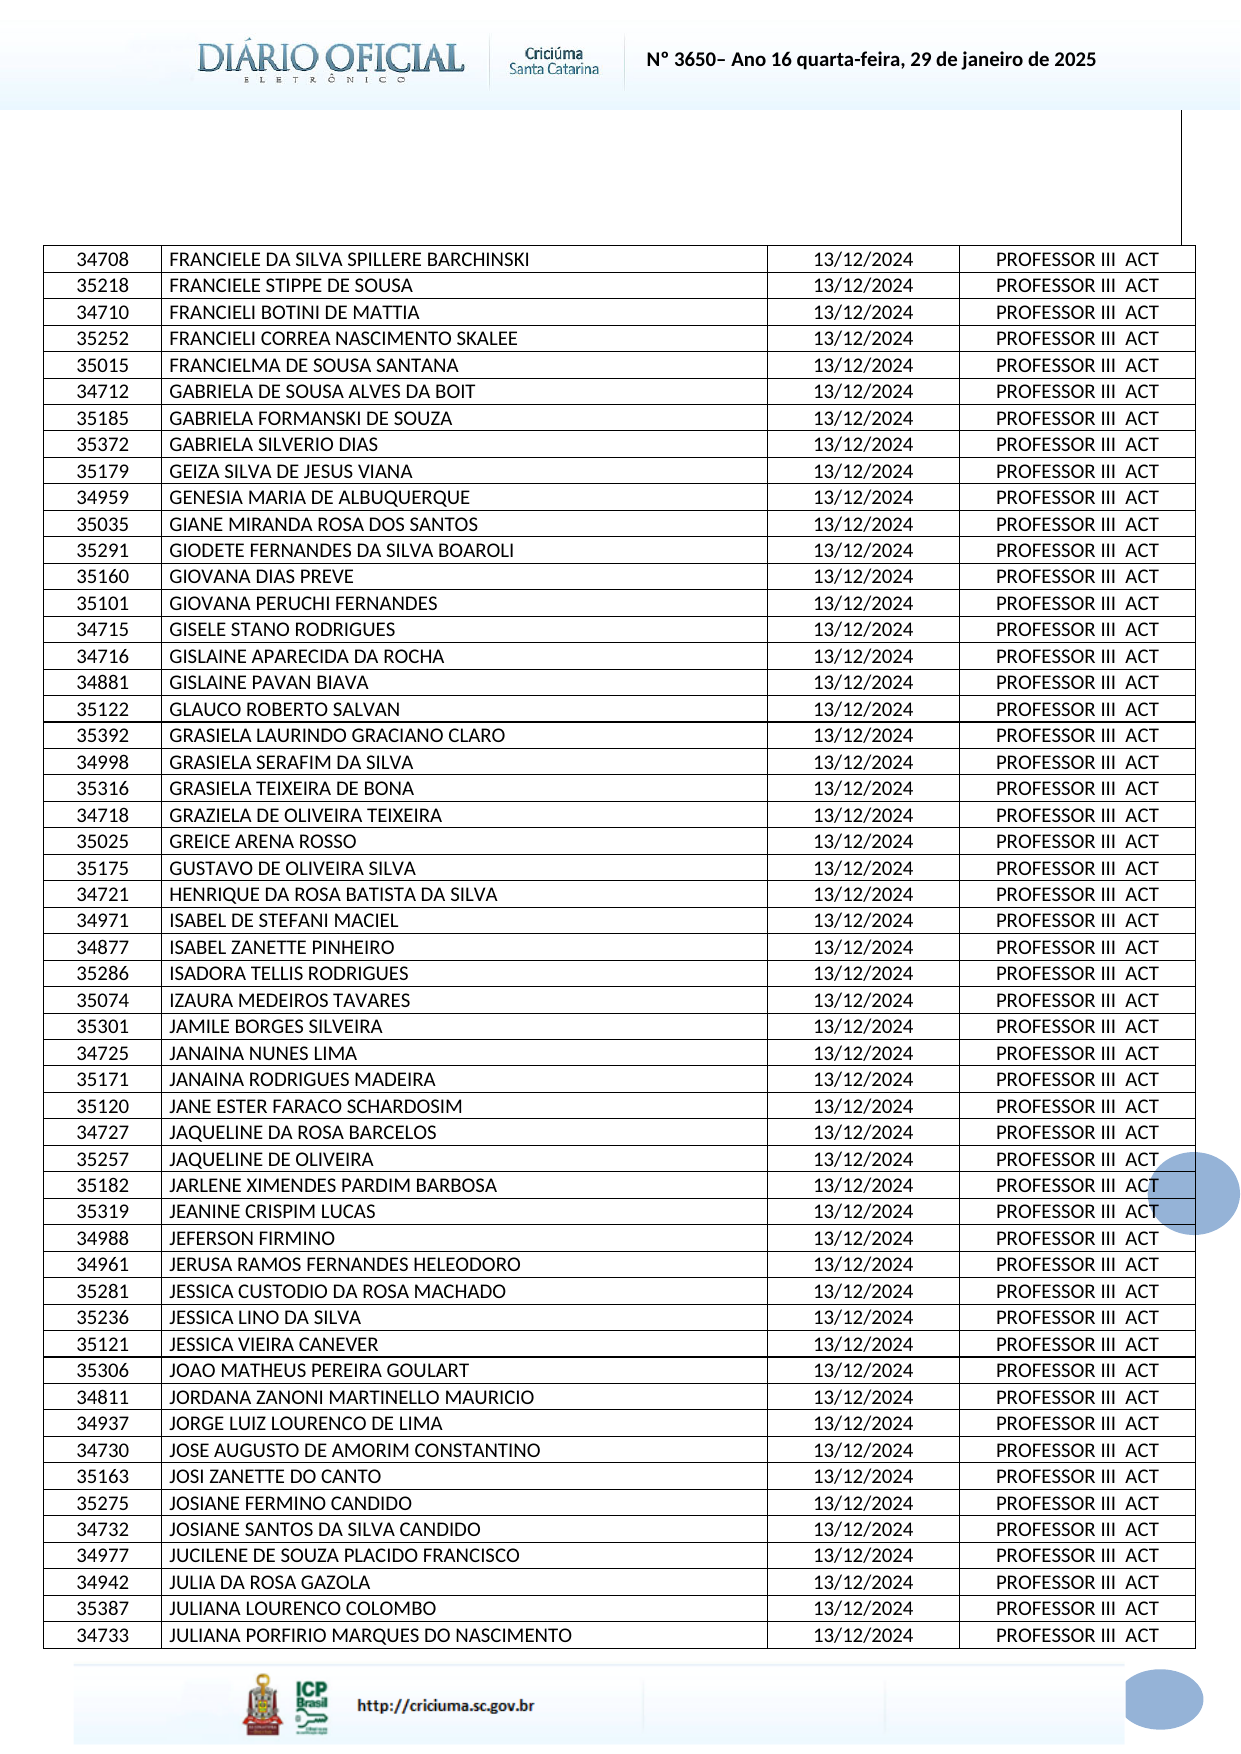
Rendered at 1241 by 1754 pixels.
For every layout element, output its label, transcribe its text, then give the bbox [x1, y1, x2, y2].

table_cell PROFESSOR III ACT [960, 1543, 1195, 1568]
table_cell PROFESSOR III ACT [960, 326, 1195, 351]
table_cell ISADORA TELLIS RODRIGUES [162, 961, 767, 986]
table_cell 13/12/2024 [768, 696, 959, 721]
table_cell 13/12/2024 [768, 1172, 959, 1198]
table_cell GREICE ARENA ROSSO [162, 828, 767, 854]
table_cell 13/12/2024 [768, 881, 959, 907]
table_cell GRASIELA LAURINDO GRACIANO CLARO [162, 723, 767, 748]
table_cell 34971 [44, 908, 161, 933]
table_cell PROFESSOR III ACT [960, 1040, 1195, 1065]
table_cell FRANCIELMA DE SOUSA SANTANA [162, 352, 767, 377]
table_cell JERUSA RAMOS FERNANDES HELEODORO [162, 1252, 767, 1277]
table_cell 13/12/2024 [768, 379, 959, 404]
table_cell PROFESSOR III ACT [960, 379, 1195, 404]
table_cell JORDANA ZANONI MARTINELLO MAURICIO [162, 1384, 767, 1409]
table_cell PROFESSOR III ACT [960, 802, 1195, 827]
table_cell 13/12/2024 [768, 723, 959, 748]
table_cell 34998 [44, 749, 161, 774]
table_cell PROFESSOR III ACT [960, 1146, 1195, 1171]
table_cell JESSICA LINO DA SILVA [162, 1305, 767, 1330]
table_cell 13/12/2024 [768, 537, 959, 563]
table_cell PROFESSOR III ACT [960, 1278, 1195, 1303]
table_cell 35387 [44, 1596, 161, 1621]
table_cell 35257 [44, 1146, 161, 1171]
table_cell 34727 [44, 1119, 161, 1145]
table_cell 35286 [44, 961, 161, 986]
table_cell PROFESSOR III ACT [960, 1358, 1195, 1383]
table_cell PROFESSOR III ACT [960, 1014, 1195, 1039]
table_cell GABRIELA DE SOUSA ALVES DA BOIT [162, 379, 767, 404]
table_cell GIOVANA PERUCHI FERNANDES [162, 590, 767, 616]
table_cell PROFESSOR III ACT [960, 1199, 1161, 1224]
table_cell 34881 [44, 670, 161, 695]
table_cell JARLENE XIMENDES PARDIM BARBOSA [162, 1172, 767, 1198]
table_cell 35252 [44, 326, 161, 351]
table_cell 34716 [44, 643, 161, 668]
table_cell PROFESSOR III ACT [960, 1225, 1195, 1251]
table_cell PROFESSOR III ACT [960, 484, 1195, 510]
table_cell 34733 [44, 1622, 161, 1647]
table_cell JAQUELINE DA ROSA BARCELOS [162, 1119, 767, 1145]
table_cell 13/12/2024 [768, 1146, 959, 1171]
table_cell FRANCIELE DA SILVA SPILLERE BARCHINSKI [162, 246, 767, 272]
table_cell PROFESSOR III ACT [960, 431, 1195, 457]
table_cell PROFESSOR III ACT [960, 511, 1195, 536]
table_cell PROFESSOR III ACT [960, 1437, 1195, 1462]
table_cell PROFESSOR III ACT [960, 987, 1195, 1012]
table_cell 13/12/2024 [768, 643, 959, 668]
table_cell JESSICA CUSTODIO DA ROSA MACHADO [162, 1278, 767, 1303]
table_cell GRASIELA SERAFIM DA SILVA [162, 749, 767, 774]
table_cell PROFESSOR III ACT [960, 1066, 1195, 1092]
table_cell JANAINA RODRIGUES MADEIRA [162, 1066, 767, 1092]
table_cell 34710 [44, 299, 161, 324]
table_cell GISELE STANO RODRIGUES [162, 617, 767, 642]
table_cell 13/12/2024 [768, 299, 959, 324]
table_cell PROFESSOR III ACT [960, 1093, 1195, 1118]
table_cell PROFESSOR III ACT [960, 723, 1195, 748]
table_cell PROFESSOR III ACT [960, 617, 1195, 642]
table_cell 13/12/2024 [768, 590, 959, 616]
table_cell PROFESSOR III ACT [960, 934, 1195, 959]
table_cell PROFESSOR III ACT [960, 1463, 1195, 1489]
table_cell 13/12/2024 [768, 564, 959, 589]
table_cell PROFESSOR III ACT [960, 590, 1195, 616]
table_cell 13/12/2024 [768, 1066, 959, 1092]
table_cell 35275 [44, 1490, 161, 1515]
table_cell 13/12/2024 [768, 1437, 959, 1462]
table_cell 34877 [44, 934, 161, 959]
table_cell 13/12/2024 [768, 670, 959, 695]
table_cell 13/12/2024 [768, 1543, 959, 1568]
table_cell 13/12/2024 [768, 855, 959, 880]
table_cell 35281 [44, 1278, 161, 1303]
table_cell FRANCIELI BOTINI DE MATTIA [162, 299, 767, 324]
table_cell FRANCIELE STIPPE DE SOUSA [162, 273, 767, 298]
table_cell PROFESSOR III ACT [960, 775, 1195, 801]
table_cell 13/12/2024 [768, 1119, 959, 1145]
table_cell 13/12/2024 [768, 1516, 959, 1542]
table_cell PROFESSOR III ACT [960, 405, 1195, 430]
table_cell IZAURA MEDEIROS TAVARES [162, 987, 767, 1012]
table_cell 13/12/2024 [768, 802, 959, 827]
table_cell 13/12/2024 [768, 1014, 959, 1039]
table_cell JOSIANE SANTOS DA SILVA CANDIDO [162, 1516, 767, 1542]
table_cell 34712 [44, 379, 161, 404]
table_cell GISLAINE APARECIDA DA ROCHA [162, 643, 767, 668]
table_cell 35122 [44, 696, 161, 721]
table_cell 35120 [44, 1093, 161, 1118]
table_cell PROFESSOR III ACT [960, 299, 1195, 324]
table_cell JULIA DA ROSA GAZOLA [162, 1569, 767, 1594]
table_cell 13/12/2024 [768, 246, 959, 272]
table_cell 13/12/2024 [768, 828, 959, 854]
table_cell 13/12/2024 [768, 458, 959, 483]
table_cell 13/12/2024 [768, 1490, 959, 1515]
table_cell ISABEL DE STEFANI MACIEL [162, 908, 767, 933]
table_cell PROFESSOR III ACT [960, 1410, 1195, 1436]
table_cell 13/12/2024 [768, 749, 959, 774]
table_cell PROFESSOR III ACT [960, 352, 1195, 377]
table_cell 35301 [44, 1014, 161, 1039]
table_cell 13/12/2024 [768, 352, 959, 377]
table_cell GIODETE FERNANDES DA SILVA BOAROLI [162, 537, 767, 563]
table_cell JANE ESTER FARACO SCHARDOSIM [162, 1093, 767, 1118]
table_cell FRANCIELI CORREA NASCIMENTO SKALEE [162, 326, 767, 351]
table_cell 13/12/2024 [768, 1384, 959, 1409]
table_cell 34715 [44, 617, 161, 642]
table_cell PROFESSOR III ACT [960, 828, 1195, 854]
table_cell PROFESSOR III ACT [960, 1516, 1195, 1542]
table_cell 35121 [44, 1331, 161, 1356]
table_cell JAMILE BORGES SILVEIRA [162, 1014, 767, 1039]
table_cell 35163 [44, 1463, 161, 1489]
table_cell PROFESSOR III ACT [960, 1119, 1195, 1145]
table_cell 13/12/2024 [768, 1040, 959, 1065]
table_cell 35015 [44, 352, 161, 377]
table_cell PROFESSOR III ACT [960, 696, 1195, 721]
table_cell 34942 [44, 1569, 161, 1594]
table_cell PROFESSOR III ACT [960, 670, 1195, 695]
table_cell PROFESSOR III ACT [960, 1331, 1195, 1356]
table_cell 13/12/2024 [768, 1093, 959, 1118]
table_cell 34959 [44, 484, 161, 510]
table_cell JUCILENE DE SOUZA PLACIDO FRANCISCO [162, 1543, 767, 1568]
table_cell PROFESSOR III ACT [960, 273, 1195, 298]
table_cell 13/12/2024 [768, 1225, 959, 1251]
table_cell GEIZA SILVA DE JESUS VIANA [162, 458, 767, 483]
table_cell GISLAINE PAVAN BIAVA [162, 670, 767, 695]
table_cell 35185 [44, 405, 161, 430]
table_cell GRAZIELA DE OLIVEIRA TEIXEIRA [162, 802, 767, 827]
table_cell JAQUELINE DE OLIVEIRA [162, 1146, 767, 1171]
table_cell 34730 [44, 1437, 161, 1462]
table_cell 34961 [44, 1252, 161, 1277]
table_cell 35179 [44, 458, 161, 483]
table_cell PROFESSOR III ACT [960, 643, 1195, 668]
table_cell PROFESSOR III ACT [960, 1490, 1195, 1515]
table_cell 35182 [44, 1172, 161, 1198]
table_cell JANAINA NUNES LIMA [162, 1040, 767, 1065]
table_cell 13/12/2024 [768, 961, 959, 986]
table_cell 13/12/2024 [768, 1331, 959, 1356]
table_cell PROFESSOR III ACT [960, 749, 1195, 774]
table_cell PROFESSOR III ACT [960, 1569, 1195, 1594]
table_cell PROFESSOR III ACT [960, 961, 1195, 986]
table_cell JORGE LUIZ LOURENCO DE LIMA [162, 1410, 767, 1436]
table_cell 35101 [44, 590, 161, 616]
table_cell 35035 [44, 511, 161, 536]
table_cell 35025 [44, 828, 161, 854]
table_cell 13/12/2024 [768, 1569, 959, 1594]
table_cell 34725 [44, 1040, 161, 1065]
table_cell 13/12/2024 [768, 987, 959, 1012]
table_cell PROFESSOR III ACT [960, 908, 1195, 933]
table_cell 35319 [44, 1199, 161, 1224]
table_cell 13/12/2024 [768, 273, 959, 298]
table_cell 35175 [44, 855, 161, 880]
table_cell 13/12/2024 [768, 1622, 959, 1647]
table_cell PROFESSOR III ACT [960, 1384, 1195, 1409]
table_cell ISABEL ZANETTE PINHEIRO [162, 934, 767, 959]
table_cell 34721 [44, 881, 161, 907]
table_cell 34937 [44, 1410, 161, 1436]
table_cell 13/12/2024 [768, 1278, 959, 1303]
table_cell JOAO MATHEUS PEREIRA GOULART [162, 1358, 767, 1383]
table_cell JEFERSON FIRMINO [162, 1225, 767, 1251]
table_cell PROFESSOR III ACT [960, 881, 1195, 907]
table_cell 13/12/2024 [768, 1596, 959, 1621]
table_cell PROFESSOR III ACT [960, 564, 1195, 589]
table_cell 13/12/2024 [768, 1463, 959, 1489]
table_cell 35171 [44, 1066, 161, 1092]
table_cell PROFESSOR III ACT [960, 1596, 1195, 1621]
table_cell 35291 [44, 537, 161, 563]
table_cell 34718 [44, 802, 161, 827]
table_cell JULIANA LOURENCO COLOMBO [162, 1596, 767, 1621]
table_cell 34977 [44, 1543, 161, 1568]
table_cell PROFESSOR III ACT [960, 1252, 1195, 1277]
table_cell JOSIANE FERMINO CANDIDO [162, 1490, 767, 1515]
table_cell 34732 [44, 1516, 161, 1542]
table_cell PROFESSOR III ACT [960, 1622, 1195, 1647]
table_cell PROFESSOR III ACT [960, 855, 1195, 880]
table_cell JEANINE CRISPIM LUCAS [162, 1199, 767, 1224]
table_cell GLAUCO ROBERTO SALVAN [162, 696, 767, 721]
table_cell 13/12/2024 [768, 511, 959, 536]
table_cell 13/12/2024 [768, 617, 959, 642]
table_cell HENRIQUE DA ROSA BATISTA DA SILVA [162, 881, 767, 907]
table_cell JOSI ZANETTE DO CANTO [162, 1463, 767, 1489]
table_cell 13/12/2024 [768, 1252, 959, 1277]
table_cell 35236 [44, 1305, 161, 1330]
table_cell 13/12/2024 [768, 934, 959, 959]
table_cell PROFESSOR III ACT [960, 1305, 1195, 1330]
table_cell PROFESSOR III ACT [960, 246, 1195, 272]
table_cell 13/12/2024 [768, 326, 959, 351]
table_cell GABRIELA FORMANSKI DE SOUZA [162, 405, 767, 430]
table_cell GENESIA MARIA DE ALBUQUERQUE [162, 484, 767, 510]
table_cell 13/12/2024 [768, 1358, 959, 1383]
table_cell 13/12/2024 [768, 431, 959, 457]
table_cell GIANE MIRANDA ROSA DOS SANTOS [162, 511, 767, 536]
table_cell GUSTAVO DE OLIVEIRA SILVA [162, 855, 767, 880]
table_cell JOSE AUGUSTO DE AMORIM CONSTANTINO [162, 1437, 767, 1462]
table_cell 13/12/2024 [768, 908, 959, 933]
table_cell 13/12/2024 [768, 775, 959, 801]
table_cell 13/12/2024 [768, 1410, 959, 1436]
table_cell 13/12/2024 [768, 484, 959, 510]
table_cell PROFESSOR III ACT [960, 1172, 1153, 1198]
table_cell 35306 [44, 1358, 161, 1383]
table_cell PROFESSOR III ACT [960, 458, 1195, 483]
table_cell GIOVANA DIAS PREVE [162, 564, 767, 589]
table_cell 34708 [44, 246, 161, 272]
table_cell 35074 [44, 987, 161, 1012]
table_cell 35392 [44, 723, 161, 748]
table_cell 35316 [44, 775, 161, 801]
table_cell 13/12/2024 [768, 1305, 959, 1330]
table_cell JULIANA PORFIRIO MARQUES DO NASCIMENTO [162, 1622, 767, 1647]
table_cell 35218 [44, 273, 161, 298]
table_cell GABRIELA SILVERIO DIAS [162, 431, 767, 457]
table_cell 13/12/2024 [768, 1199, 959, 1224]
table_cell PROFESSOR III ACT [960, 537, 1195, 563]
table_cell 35160 [44, 564, 161, 589]
table_cell 13/12/2024 [768, 405, 959, 430]
table_cell 35372 [44, 431, 161, 457]
table_cell 34988 [44, 1225, 161, 1251]
table_cell JESSICA VIEIRA CANEVER [162, 1331, 767, 1356]
table_cell GRASIELA TEIXEIRA DE BONA [162, 775, 767, 801]
table_cell 34811 [44, 1384, 161, 1409]
